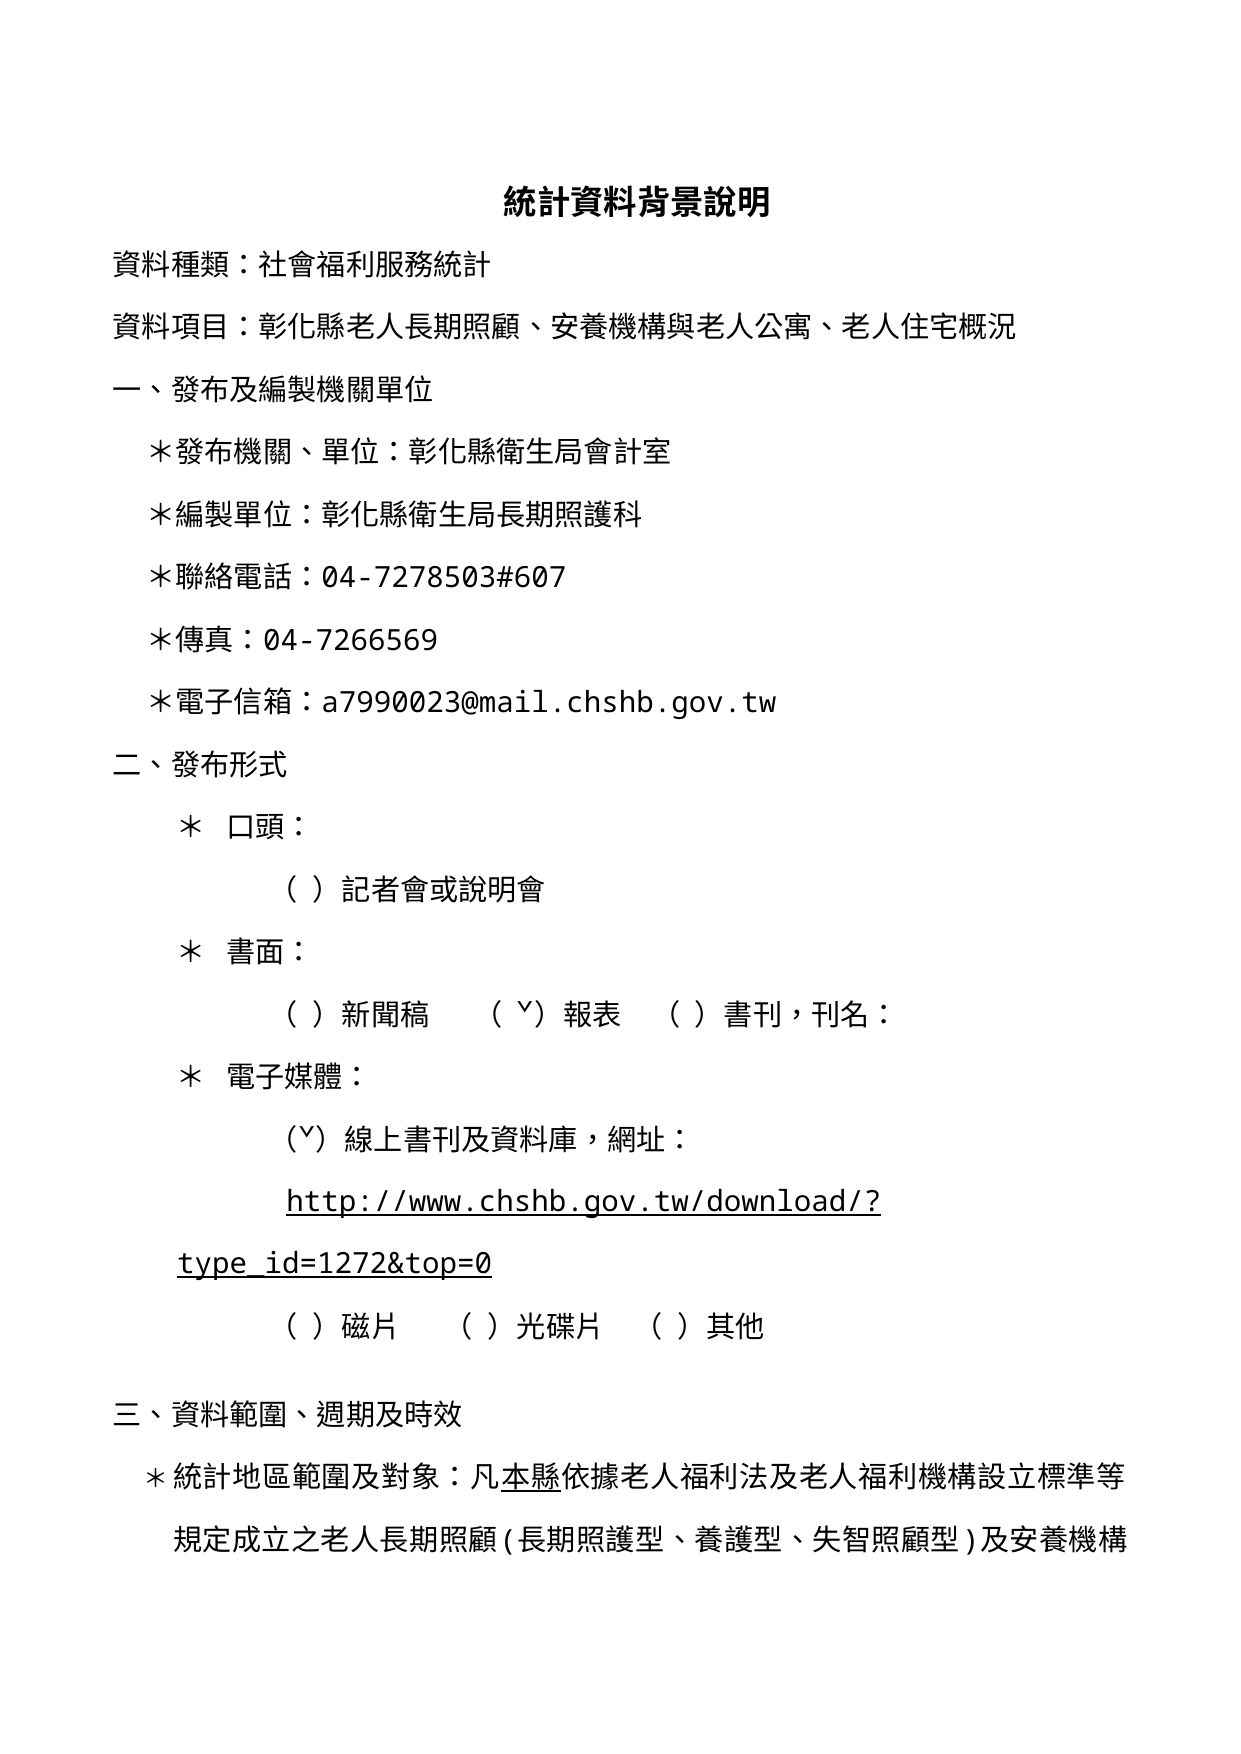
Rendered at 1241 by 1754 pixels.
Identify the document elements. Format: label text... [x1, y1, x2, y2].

text http://www.chshb.gov.tw/download/?type_id=1272&top=0 [146, 1158, 1162, 1283]
list 統計地區範圍及對象：凡本縣依據老人福利法及老人福利機構設立標準等規定成立之老人長期照顧(長期照護型、養護型、失智照顧型)及安養機構 [143, 1433, 1128, 1558]
list 電子信箱：a7990023@mail.chshb.gov.tw [146, 658, 1128, 721]
list 書面： [176, 908, 1128, 971]
list 電子媒體： [176, 1033, 1128, 1096]
list 發布機關、單位：彰化縣衛生局會計室 [146, 408, 1128, 471]
text （ˇ）線上書刊及資料庫，網址： [146, 1096, 1162, 1158]
text 資料項目：彰化縣老人長期照顧、安養機構與老人公寓、老人住宅概況 [112, 283, 1128, 346]
text （ ）記者會或說明會 [146, 846, 1128, 908]
text 統計資料背景說明 [146, 158, 1128, 221]
list 編製單位：彰化縣衛生局長期照護科 [146, 471, 1128, 533]
list 聯絡電話：04-7278503#607 [146, 533, 1128, 596]
text （ ）新聞稿 （ ˇ）報表 （ ）書刊，刊名： [146, 971, 1128, 1033]
text 二、發布形式 [112, 721, 1128, 783]
text 一、發布及編製機關單位 [112, 346, 1128, 408]
list 傳真：04-7266569 [146, 596, 1128, 658]
text （ ）磁片 （ ）光碟片 （ ）其他 [146, 1283, 1162, 1346]
text 資料種類：社會福利服務統計 [112, 221, 1128, 283]
list 口頭： [176, 783, 1128, 846]
text 三、資料範圍、週期及時效 [112, 1371, 1128, 1433]
